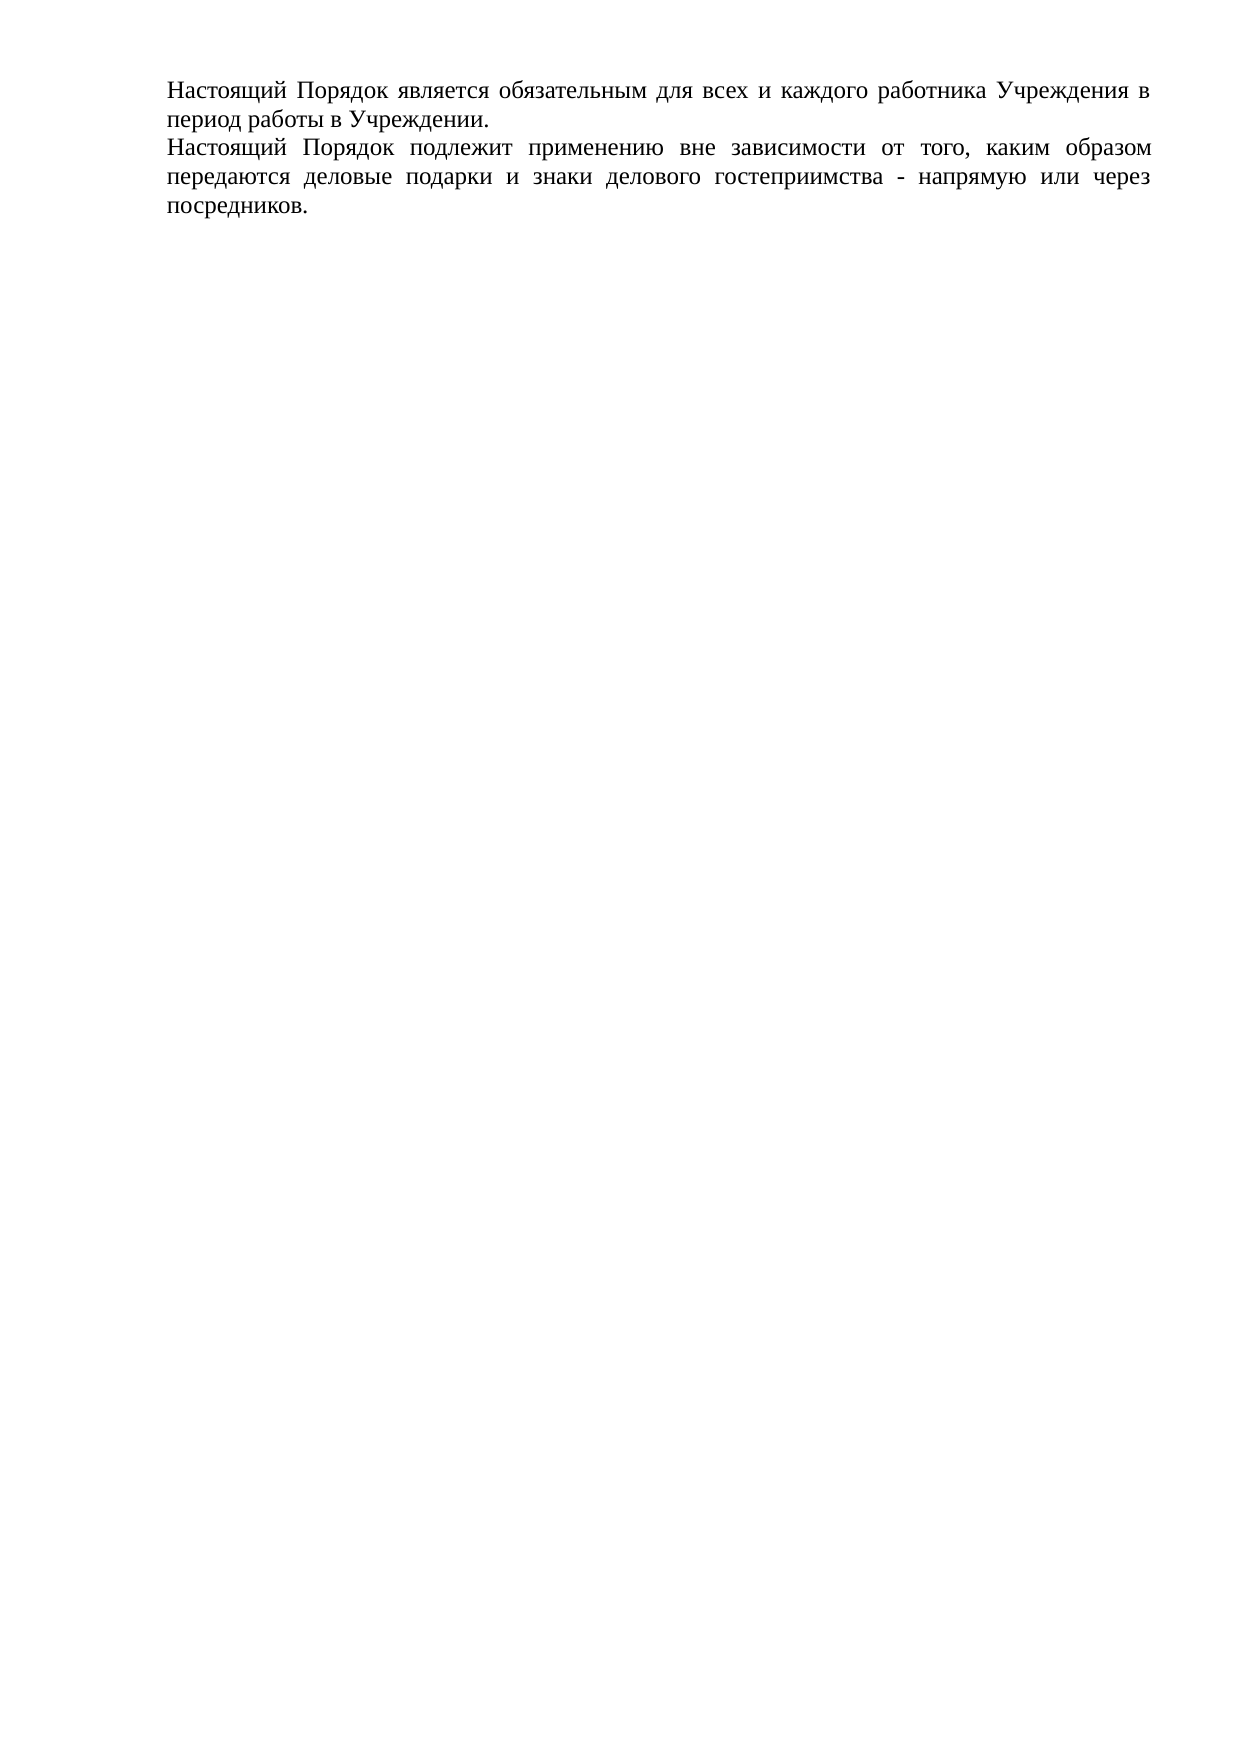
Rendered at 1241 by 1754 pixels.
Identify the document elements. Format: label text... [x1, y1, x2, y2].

text Настоящий Порядок является обязательным для всех и каждого работника Учреждения в период работы в Учреждении. [167, 75, 1152, 132]
text Настоящий Порядок подлежит применению вне зависимости от того, каким образом передаются деловые подарки и знаки делового гостеприимства - напрямую или через посредников. [167, 132, 1152, 219]
